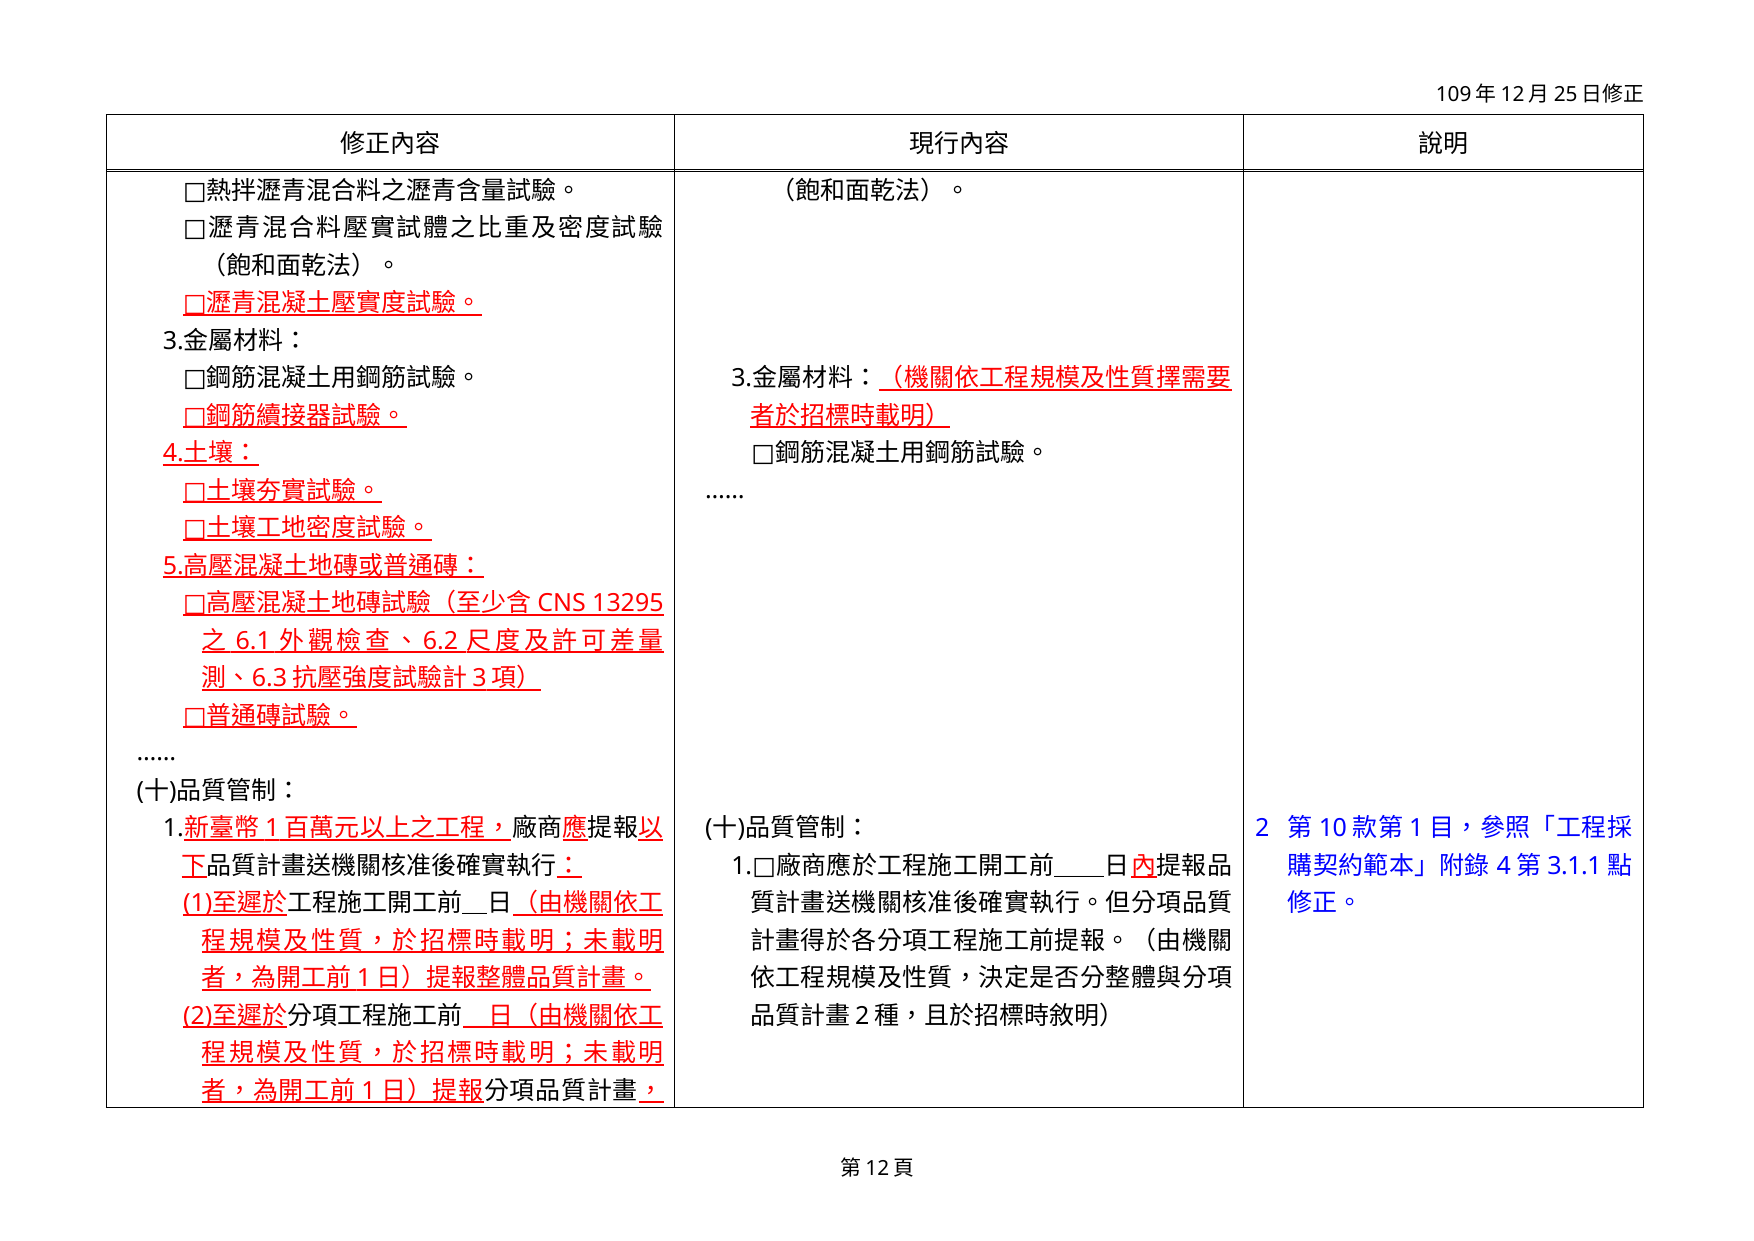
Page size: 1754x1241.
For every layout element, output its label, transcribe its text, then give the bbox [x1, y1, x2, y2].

table_cell （飽和面乾法）。 3.金屬材料：（機關依工程規模及性質擇需要者於招標時載明） □鋼筋混凝土用鋼筋試驗。 …… (十)品質管制： 1.□廠商應於工程施工開工前＿＿日內提報品質計畫送機關核准後確實執行。但分項品質計畫得於各分項工程施工前提報。（由機關依工程規模及性質，決定是否分整體與分項品質計畫2種，且於招標時敘明） [675, 172, 1243, 1107]
table_header 現行內容 [675, 115, 1243, 169]
table_header 說明 [1244, 115, 1643, 169]
table_cell 第7款序文及其選項，參照「工程採購契約範本」附錄4第1.1點修正。 第10款第1目，參照「工程採購契約範本」附錄4第3.1.1點修正。 第10款第2目至第4目，依本會108年4月30日修正之「公共工程施工品質管理作業要點」第3點修正。 第10款第5目，依本會108年4月30日修正之「公共工程施工品質管理作業要點」第4點修正。 第10款第9目，參照「工程採購契約範本」附錄4第3.3點修正。 [1244, 172, 1643, 1107]
table_header 修正內容 [107, 115, 674, 169]
table_cell □熱拌瀝青混合料之瀝青含量試驗。 □瀝青混合料壓實試體之比重及密度試驗（飽和面乾法）。 □瀝青混凝土壓實度試驗。 3.金屬材料： □鋼筋混凝土用鋼筋試驗。 □鋼筋續接器試驗。 4.土壤： □土壤夯實試驗。 □土壤工地密度試驗。 5.高壓混凝土地磚或普通磚： □高壓混凝土地磚試驗（至少含CNS 13295之6.1外觀檢查、6.2尺度及許可差量測、6.3抗壓強度試驗計3項） □普通磚試驗。 …… (十)品質管制： 1.新臺幣1百萬元以上之工程，廠商應提報以下品質計畫送機關核准後確實執行： (1)至遲於工程施工開工前＿日（由機關依工程規模及性質，於招標時載明；未載明者，為開工前1日）提報整體品質計畫。 (2)至遲於分項工程施工前＿日（由機關依工程規模及性質，於招標時載明；未載明者，為開工前1日）提報分項品質計畫， [107, 172, 674, 1107]
